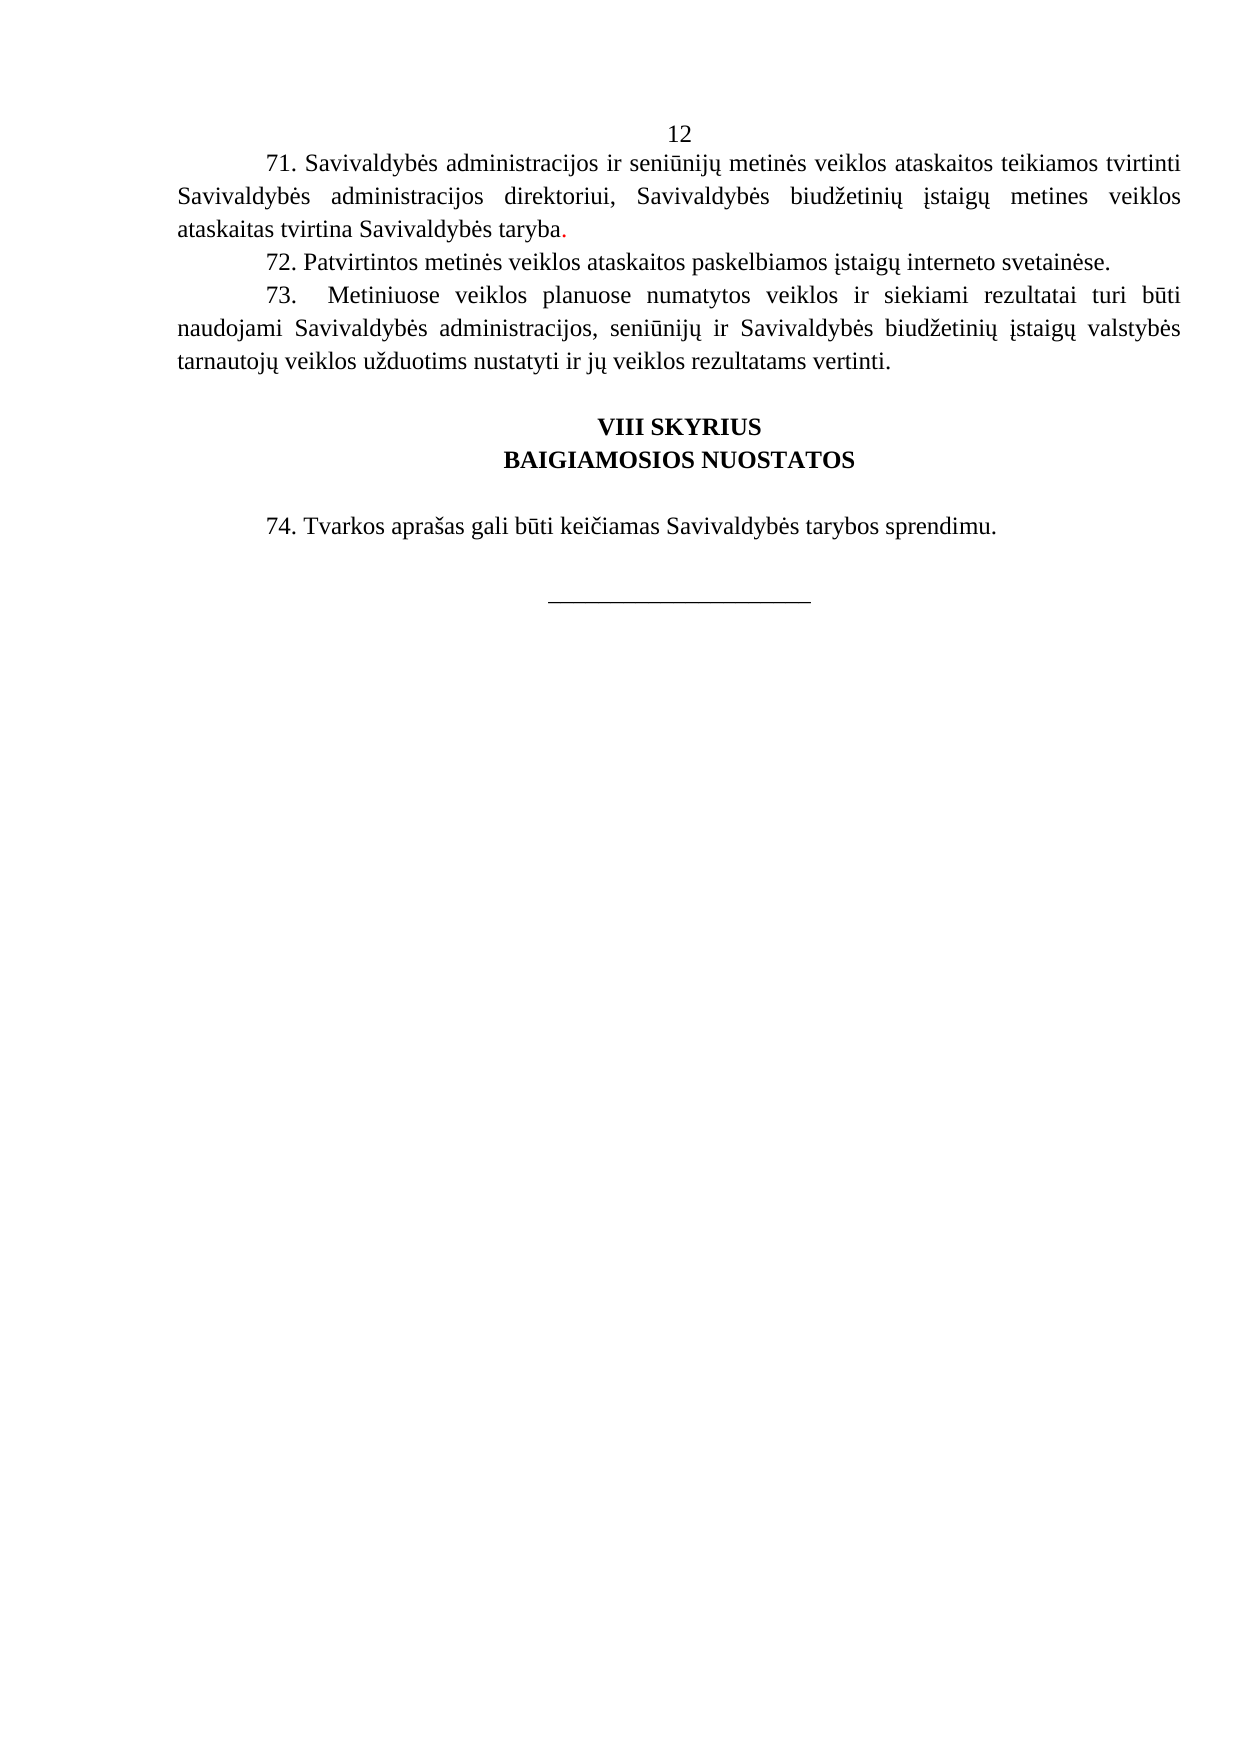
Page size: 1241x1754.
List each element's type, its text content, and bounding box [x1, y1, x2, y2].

text 71. Savivaldybės administracijos ir seniūnijų metinės veiklos ataskaitos teikiamos tvirtinti Savivaldybės administracijos direktoriui, Savivaldybės biudžetinių įstaigų metines veiklos ataskaitas tvirtina Savivaldybės taryba. [177, 148, 1182, 243]
text _____________________ [177, 577, 1182, 606]
text VIII SKYRIUS [177, 412, 1182, 441]
text BAIGIAMOSIOS NUOSTATOS [177, 445, 1182, 474]
text 73. Metiniuose veiklos planuose numatytos veiklos ir siekiami rezultatai turi būti naudojami Savivaldybės administracijos, seniūnijų ir Savivaldybės biudžetinių įstaigų valstybės tarnautojų veiklos užduotims nustatyti ir jų veiklos rezultatams vertinti. [177, 280, 1182, 375]
text 74. Tvarkos aprašas gali būti keičiamas Savivaldybės tarybos sprendimu. [177, 511, 1182, 540]
text 72. Patvirtintos metinės veiklos ataskaitos paskelbiamos įstaigų interneto svetainėse. [177, 247, 1182, 276]
